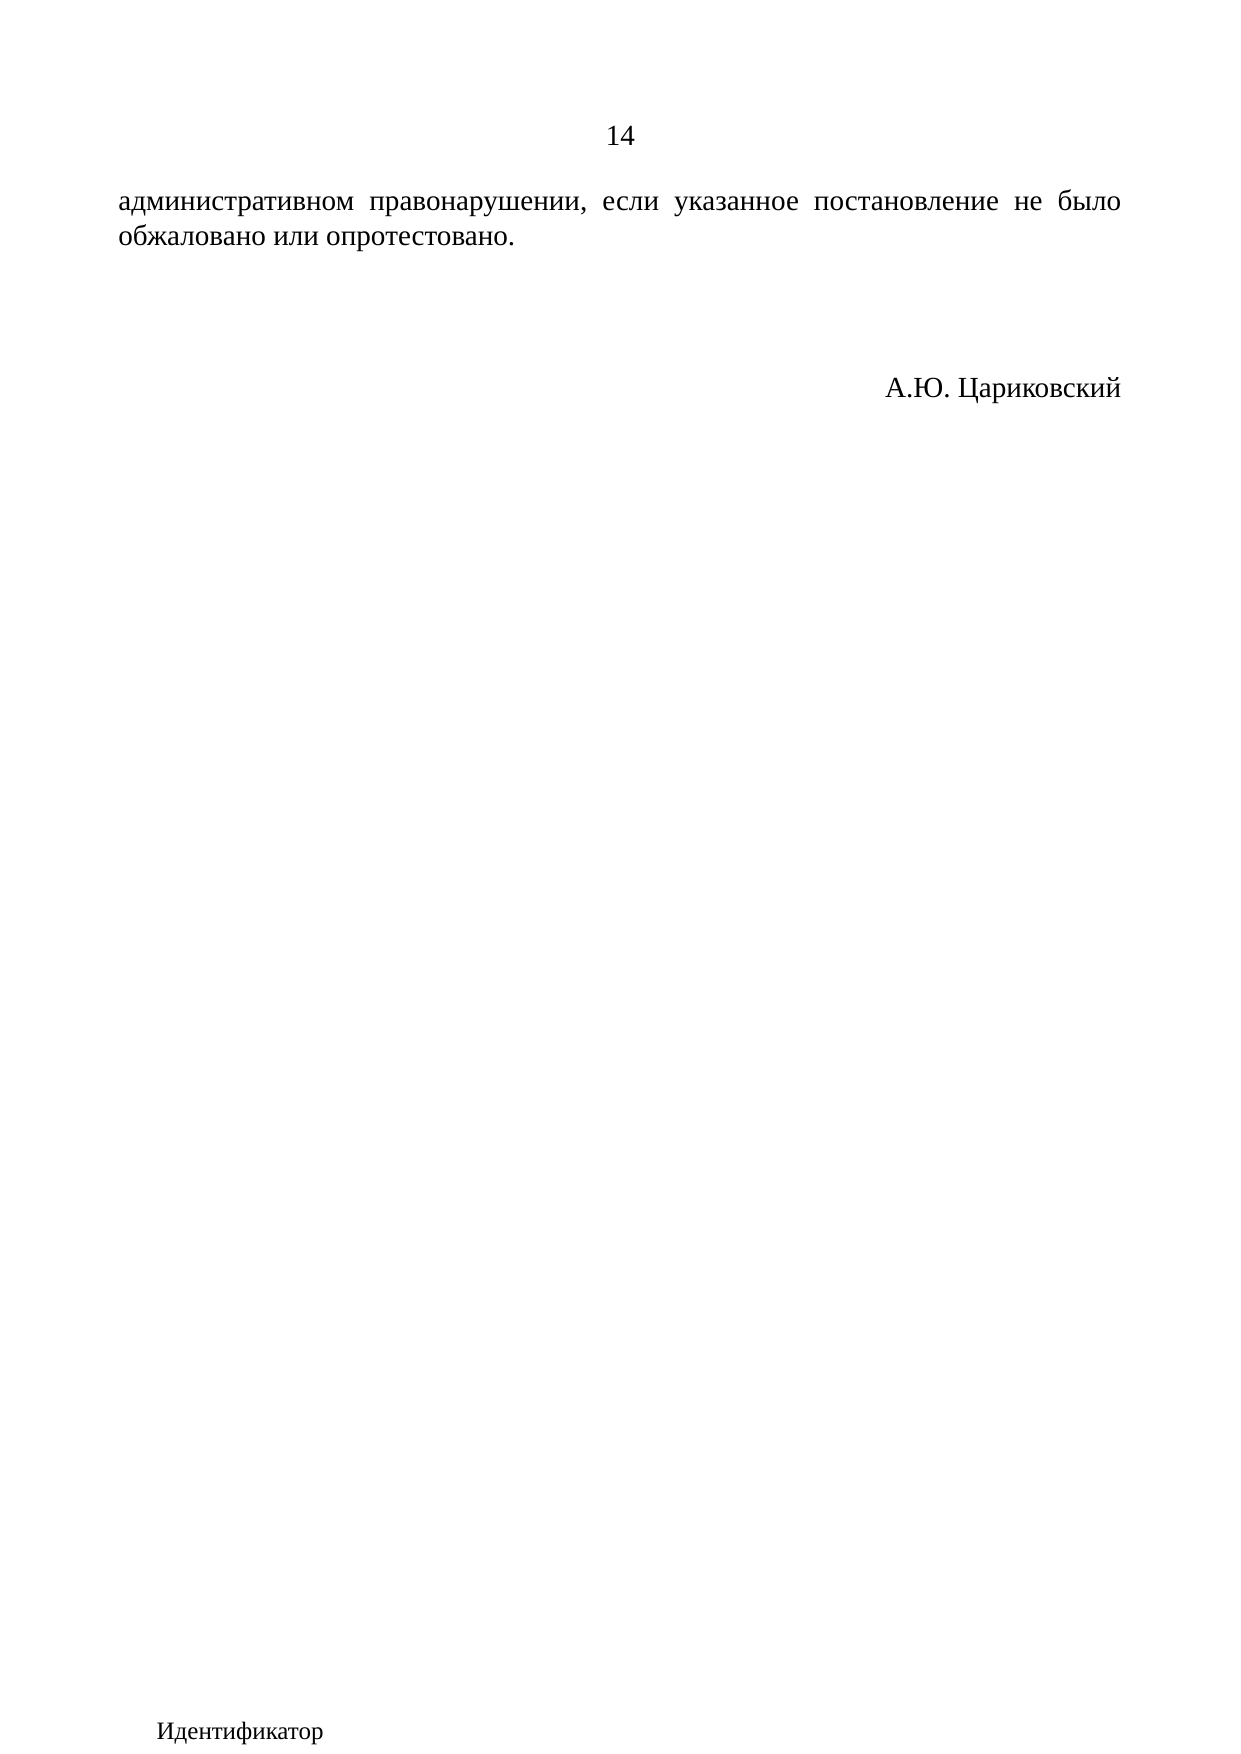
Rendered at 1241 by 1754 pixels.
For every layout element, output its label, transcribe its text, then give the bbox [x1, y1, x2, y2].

text административном правонарушении, если указанное постановление не было обжаловано или опротестовано. [118, 181, 1122, 252]
text А.Ю. Цариковский [118, 365, 1122, 403]
